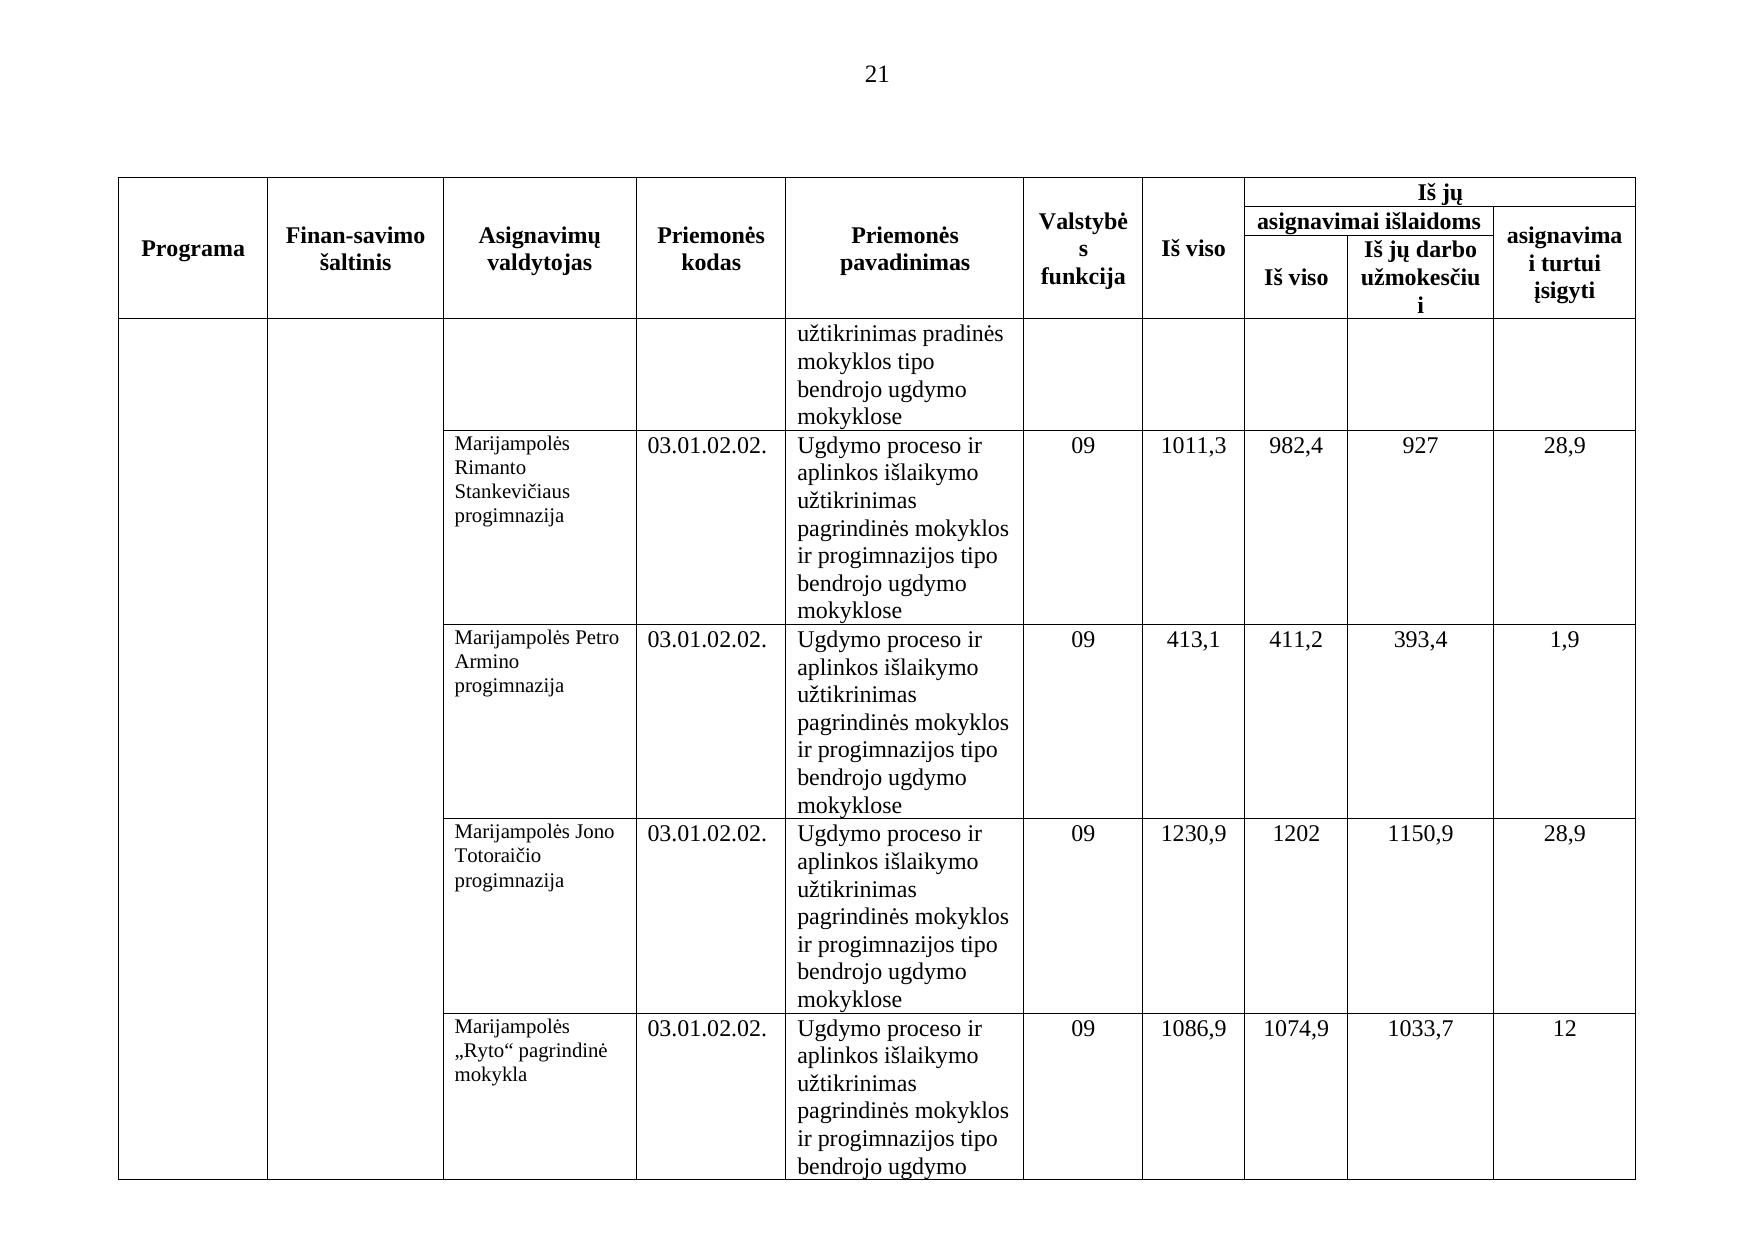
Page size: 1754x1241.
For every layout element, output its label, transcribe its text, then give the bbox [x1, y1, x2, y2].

table_cell 03.01.02.02. [637, 431, 785, 624]
table_cell Marijampolės Rimanto Stankevičiaus progimnazija [444, 431, 636, 624]
table_cell 927 [1348, 431, 1493, 624]
table_cell 09 [1024, 625, 1142, 818]
table_cell [1494, 319, 1635, 430]
table_cell 09 [1024, 431, 1142, 624]
table_header Asignavimų valdytojas [444, 178, 636, 318]
table_header Priemonės kodas [637, 178, 785, 318]
table_cell 09 [1024, 819, 1142, 1013]
table_header Iš viso [1143, 178, 1244, 318]
table_header Priemonės pavadinimas [786, 178, 1023, 318]
table_cell 28,9 [1494, 431, 1635, 624]
table_cell 1150,9 [1348, 819, 1493, 1013]
table_cell Iš jų darbo užmokesčiui [1348, 236, 1493, 318]
table_cell [1143, 319, 1244, 430]
table_cell 1011,3 [1143, 431, 1244, 624]
table_cell Ugdymo proceso ir aplinkos išlaikymo užtikrinimas pagrindinės mokyklos ir progimnazijos tipo bendrojo ugdymo [786, 1014, 1023, 1179]
table_cell Marijampolės Petro Armino progimnazija [444, 625, 636, 818]
table_cell 12 [1494, 1014, 1635, 1179]
table_cell 28,9 [1494, 819, 1635, 1013]
table_cell [1348, 319, 1493, 430]
table_cell 03.01.02.02. [637, 625, 785, 818]
table_cell [119, 319, 267, 1179]
table_cell [1245, 319, 1347, 430]
table_cell 982,4 [1245, 431, 1347, 624]
table_cell [1024, 319, 1142, 430]
table_cell Marijampolės Jono Totoraičio progimnazija [444, 819, 636, 1013]
table_cell 03.01.02.02. [637, 1014, 785, 1179]
table_cell 393,4 [1348, 625, 1493, 818]
table_cell 1202 [1245, 819, 1347, 1013]
table_header Programa [119, 178, 267, 318]
table_header Finan-savimo šaltinis [268, 178, 443, 318]
table_cell Marijampolės „Ryto“ pagrindinė mokykla [444, 1014, 636, 1179]
table_cell 1086,9 [1143, 1014, 1244, 1179]
table_cell Iš viso [1245, 236, 1347, 318]
table_cell Ugdymo proceso ir aplinkos išlaikymo užtikrinimas pagrindinės mokyklos ir progimnazijos tipo bendrojo ugdymo mokyklose [786, 431, 1023, 624]
table_cell asignavimai turtui įsigyti [1494, 207, 1635, 318]
table_header Iš jų [1245, 178, 1635, 206]
table_cell 1,9 [1494, 625, 1635, 818]
table_cell 1074,9 [1245, 1014, 1347, 1179]
table_cell Ugdymo proceso ir aplinkos išlaikymo užtikrinimas pagrindinės mokyklos ir progimnazijos tipo bendrojo ugdymo mokyklose [786, 819, 1023, 1013]
table_cell [637, 319, 785, 430]
table_cell 411,2 [1245, 625, 1347, 818]
table_cell 1033,7 [1348, 1014, 1493, 1179]
table_cell asignavimai išlaidoms [1245, 207, 1493, 234]
table_cell [268, 319, 443, 1179]
table_cell Ugdymo proceso ir aplinkos išlaikymo užtikrinimas pagrindinės mokyklos ir progimnazijos tipo bendrojo ugdymo mokyklose [786, 625, 1023, 818]
table_cell 1230,9 [1143, 819, 1244, 1013]
table_header Valstybės funkcija [1024, 178, 1142, 318]
table_cell užtikrinimas pradinės mokyklos tipo bendrojo ugdymo mokyklose [786, 319, 1023, 430]
table_cell 413,1 [1143, 625, 1244, 818]
table_cell [444, 319, 636, 430]
table_cell 03.01.02.02. [637, 819, 785, 1013]
table_cell 09 [1024, 1014, 1142, 1179]
